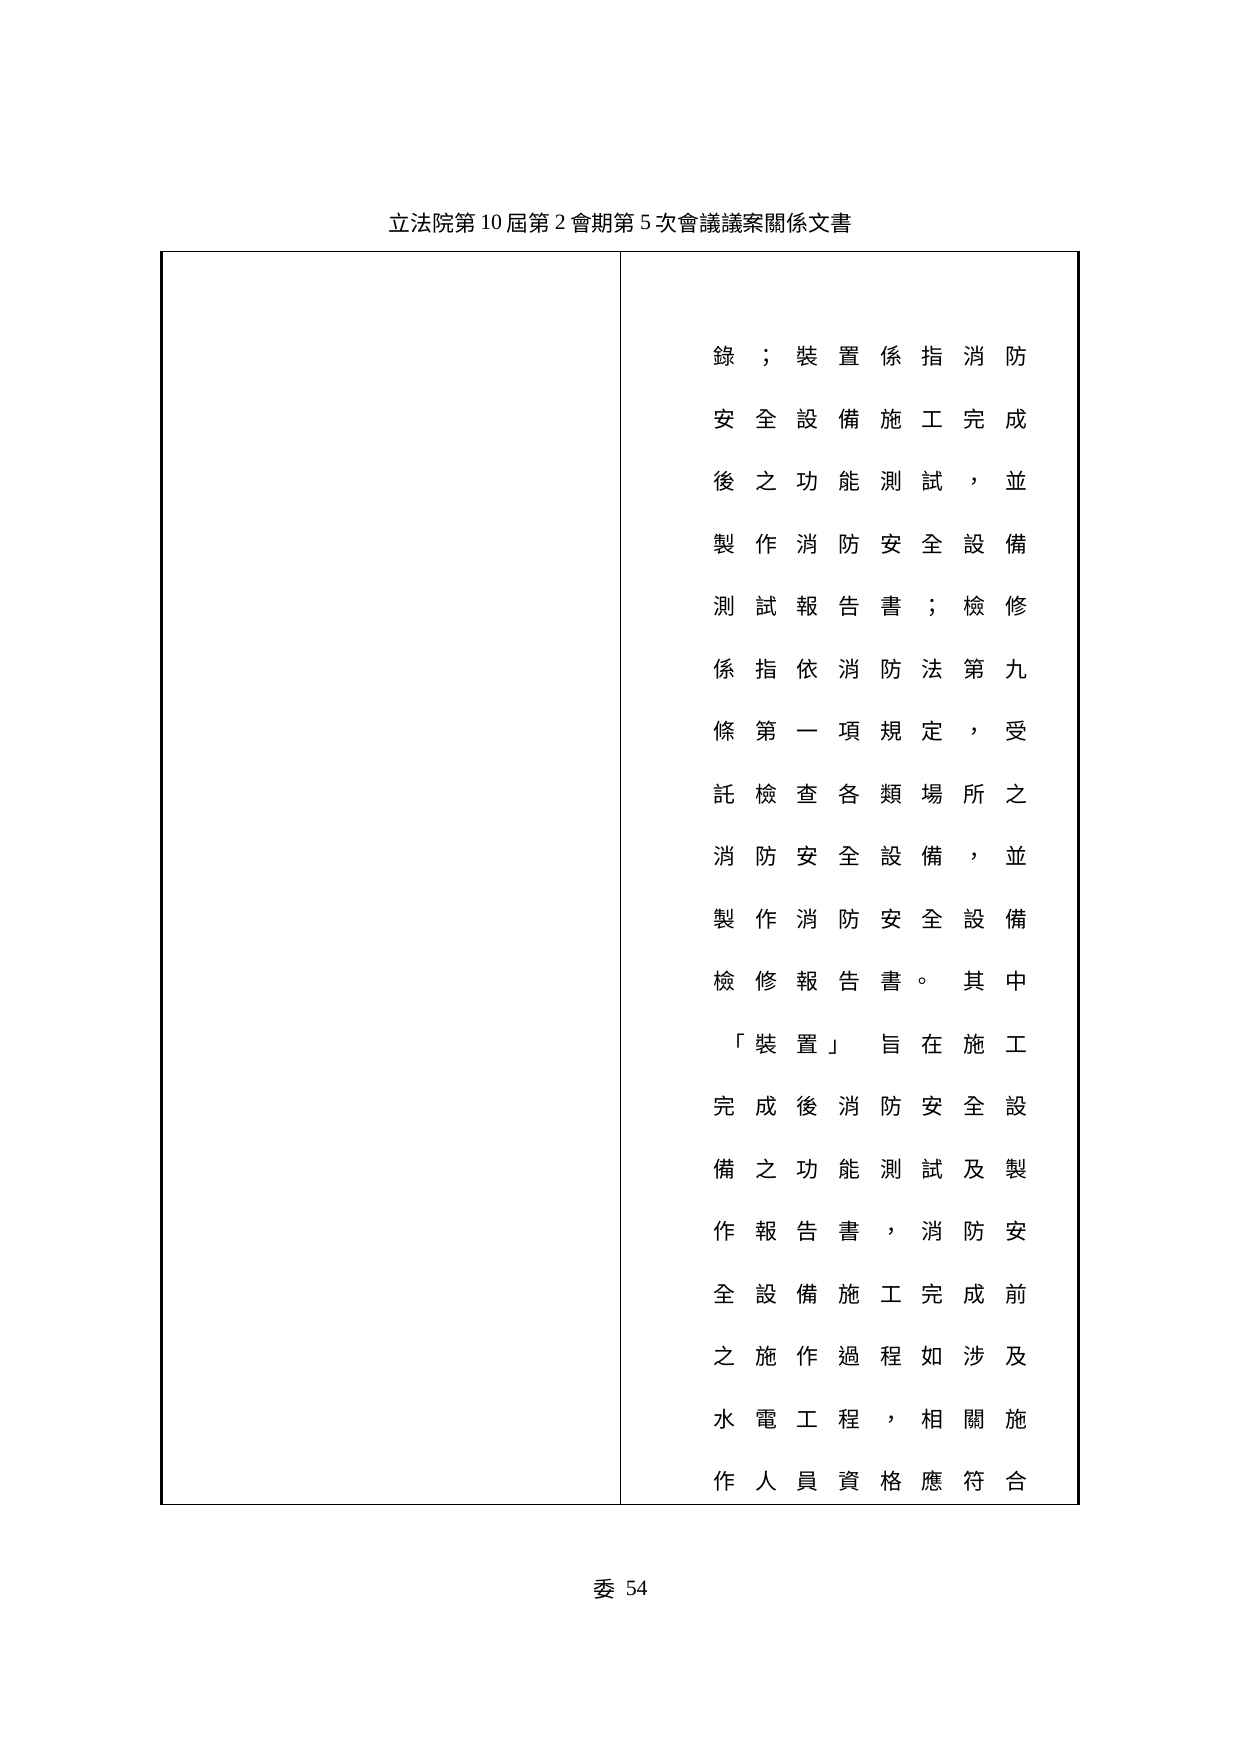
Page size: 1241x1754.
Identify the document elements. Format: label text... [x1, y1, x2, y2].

table_cell 錄；裝置係指消防安全設備施工完成後之功能測試，並製作消防安全設備測試報告書；檢修係指依消防法第九條第一項規定，受託檢查各類場所之消防安全設備，並製作消防安全設備檢修報告書。其中「裝置」旨在施工完成後消防安全設備之功能測試及製作報告書，消防安全設備施工完成前之施作過程如涉及水電工程，相關施作人員資格應符合 [621, 252, 1077, 1504]
table_cell [163, 252, 620, 1504]
